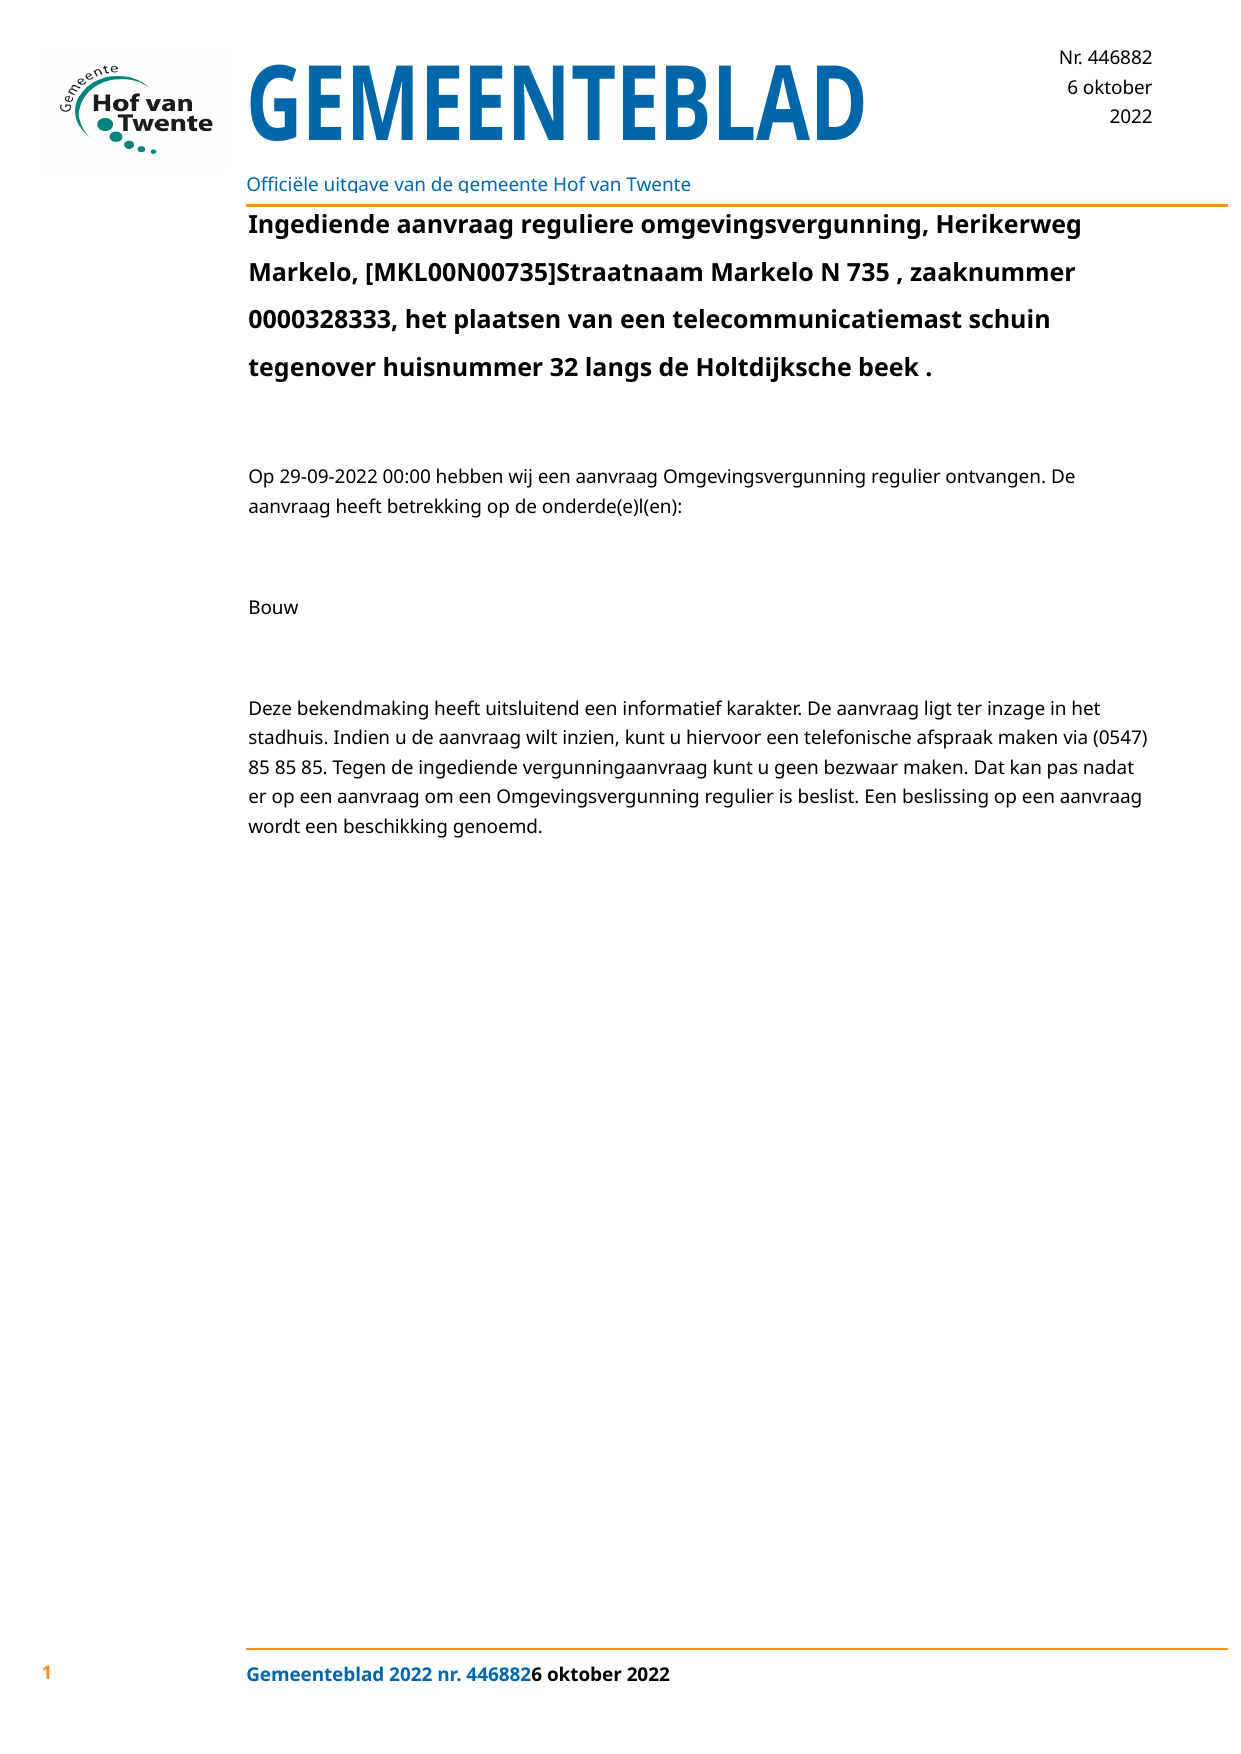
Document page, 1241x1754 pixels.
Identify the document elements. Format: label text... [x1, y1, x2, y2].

picture [41, 47, 231, 172]
text Op 29-09-2022 00:00 hebben wij een aanvraag Omgevingsvergunning regulier ontvangen. De aanvraag heeft betrekking op de onderde(e)l(en): [248, 463, 1152, 519]
text Ingediende aanvraag reguliere omgevingsvergunning, Herikerweg Markelo, [MKL00N00735]Straatnaam Markelo N 735 , zaaknummer 0000328333, het plaatsen van een telecommunicatiemast schuin tegenover huisnummer 32 langs de Holtdijksche beek . [248, 207, 1152, 384]
text Bouw [248, 594, 1152, 620]
text Deze bekendmaking heeft uitsluitend een informatief karakter. De aanvraag ligt ter inzage in het stadhuis. Indien u de aanvraag wilt inzien, kunt u hiervoor een telefonische afspraak maken via (0547) 85 85 85. Tegen de ingediende vergunningaanvraag kunt u geen bezwaar maken. Dat kan pas nadat er op een aanvraag om een Omgevingsvergunning regulier is beslist. Een beslissing op een aanvraag wordt een beschikking genoemd. [248, 695, 1152, 839]
